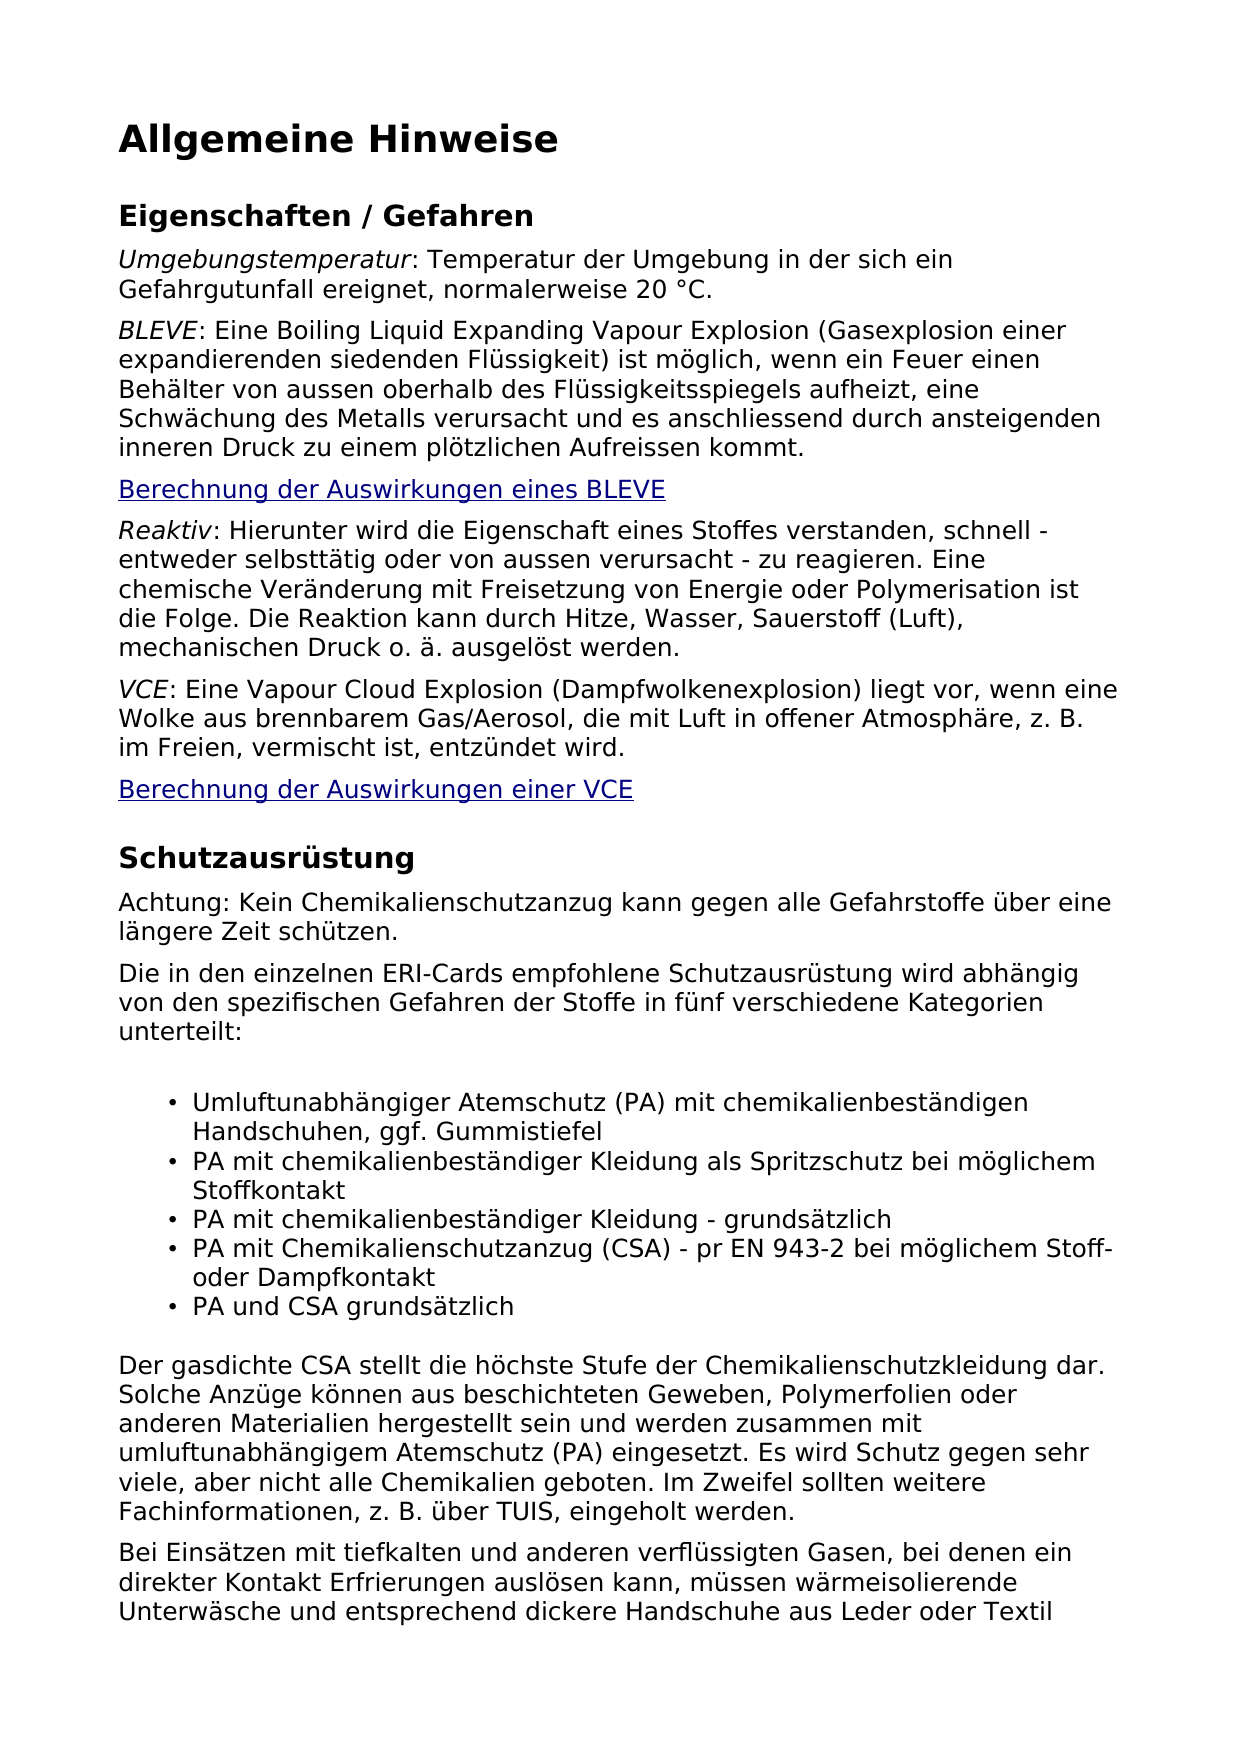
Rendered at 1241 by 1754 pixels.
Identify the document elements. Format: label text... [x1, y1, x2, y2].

text Die in den einzelnen ERI-Cards empfohlene Schutzausrüstung wird abhängig von den spezifischen Gefahren der Stoffe in fünf verschiedene Kategorien unterteilt: [118, 959, 1122, 1046]
subtitle Eigenschaften / Gefahren [118, 199, 1122, 233]
text Der gasdichte CSA stellt die höchste Stufe der Chemikalienschutzkleidung dar. Solche Anzüge können aus beschichteten Geweben, Polymerfolien oder anderen Materialien hergestellt sein und werden zusammen mit umluftunabhängigem Atemschutz (PA) eingesetzt. Es wird Schutz gegen sehr viele, aber nicht alle Chemikalien geboten. Im Zweifel sollten weitere Fachinformationen, z. B. über TUIS, eingeholt werden. [118, 1351, 1122, 1526]
list PA mit chemikalienbeständiger Kleidung - grundsätzlich [177, 1205, 1122, 1234]
subtitle Schutzausrüstung [118, 842, 1122, 876]
text Berechnung der Auswirkungen eines BLEVE [118, 475, 1122, 504]
text Reaktiv: Hierunter wird die Eigenschaft eines Stoffes verstanden, schnell - entweder selbsttätig oder von aussen verursacht - zu reagieren. Eine chemische Veränderung mit Freisetzung von Energie oder Polymerisation ist die Folge. Die Reaktion kann durch Hitze, Wasser, Sauerstoff (Luft), mechanischen Druck o. ä. ausgelöst werden. [118, 517, 1122, 662]
list PA mit chemikalienbeständiger Kleidung als Spritzschutz bei möglichem Stoffkontakt [177, 1147, 1122, 1205]
text VCE: Eine Vapour Cloud Explosion (Dampfwolkenexplosion) liegt vor, wenn eine Wolke aus brennbarem Gas/Aerosol, die mit Luft in offener Atmosphäre, z. B. im Freien, vermischt ist, entzündet wird. [118, 675, 1122, 762]
text Umgebungstemperatur: Temperatur der Umgebung in der sich ein Gefahrgutunfall ereignet, normalerweise 20 °C. [118, 246, 1122, 304]
text Achtung: Kein Chemikalienschutzanzug kann gegen alle Gefahrstoffe über eine längere Zeit schützen. [118, 888, 1122, 946]
list PA und CSA grundsätzlich [177, 1292, 1122, 1322]
text Bei Einsätzen mit tiefkalten und anderen verflüssigten Gasen, bei denen ein direkter Kontakt Erfrierungen auslösen kann, müssen wärmeisolierende Unterwäsche und entsprechend dickere Handschuhe aus Leder oder Textil [118, 1539, 1122, 1626]
text Berechnung der Auswirkungen einer VCE [118, 775, 1122, 804]
list Umluftunabhängiger Atemschutz (PA) mit chemikalienbeständigen Handschuhen, ggf. Gummistiefel [177, 1088, 1122, 1147]
subtitle Allgemeine Hinweise [118, 118, 1122, 162]
text BLEVE: Eine Boiling Liquid Expanding Vapour Explosion (Gasexplosion einer expandierenden siedenden Flüssigkeit) ist möglich, wenn ein Feuer einen Behälter von aussen oberhalb des Flüssigkeitsspiegels aufheizt, eine Schwächung des Metalls verursacht und es anschliessend durch ansteigenden inneren Druck zu einem plötzlichen Aufreissen kommt. [118, 317, 1122, 462]
list PA mit Chemikalienschutzanzug (CSA) - pr EN 943-2 bei möglichem Stoff- oder Dampfkontakt [177, 1234, 1122, 1292]
